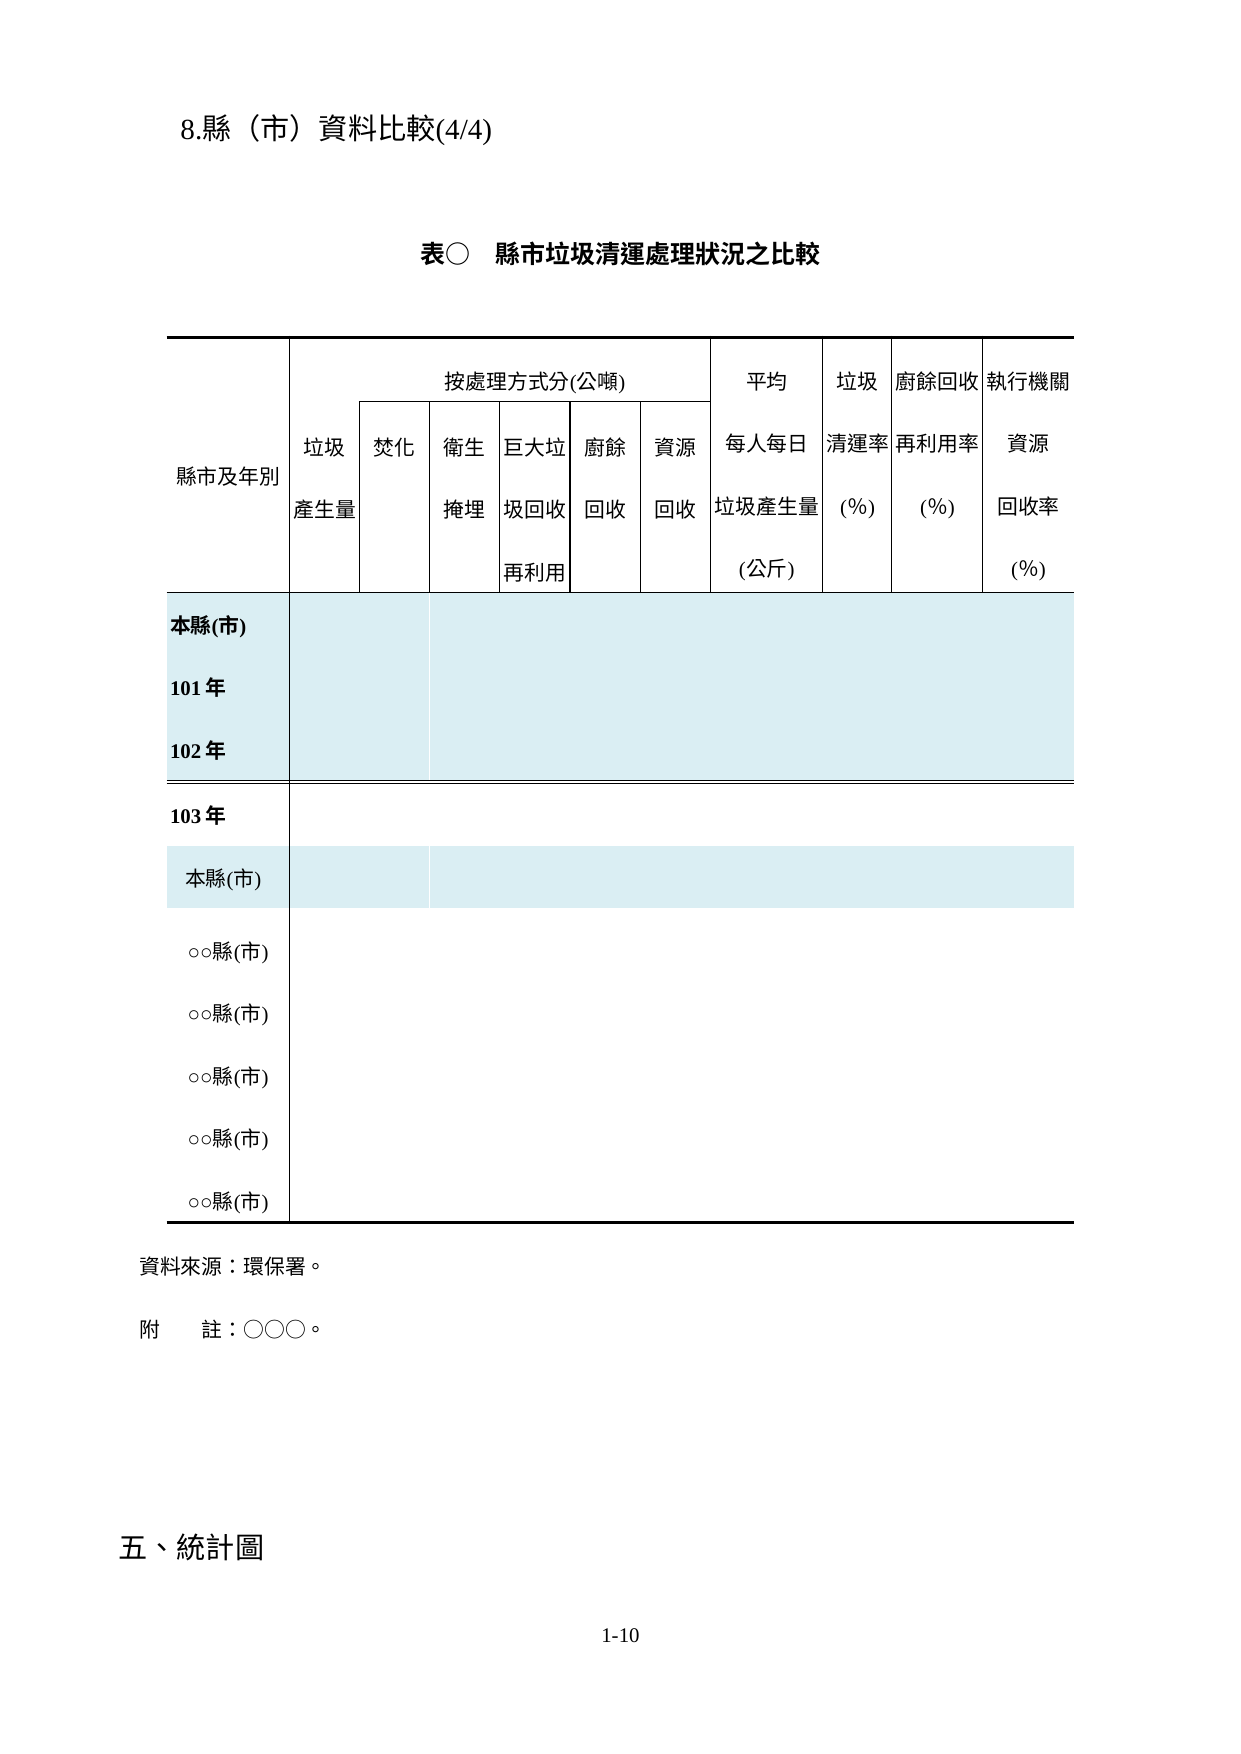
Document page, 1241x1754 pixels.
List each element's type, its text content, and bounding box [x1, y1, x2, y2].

table_cell [430, 846, 500, 908]
table_cell [983, 593, 1074, 655]
table_cell [500, 1034, 570, 1096]
table_cell [710, 971, 823, 1033]
table_cell [570, 1034, 640, 1096]
table_cell 焚化 [360, 402, 429, 592]
table_cell [359, 909, 429, 971]
table_cell [430, 1034, 500, 1096]
table_cell [640, 784, 710, 846]
table_cell [570, 593, 640, 655]
table_header 縣市及年別 [167, 339, 289, 592]
table_cell [892, 1034, 983, 1096]
table_cell [983, 718, 1074, 780]
table_cell [823, 718, 892, 780]
table_cell [710, 655, 823, 718]
table_cell [983, 1096, 1074, 1158]
table_cell [570, 971, 640, 1033]
table_cell ○○縣(市) [167, 1159, 289, 1221]
table_cell [290, 1034, 359, 1096]
table_cell [500, 655, 570, 718]
table_cell [823, 593, 892, 655]
table_cell [570, 784, 640, 846]
table_cell [640, 909, 710, 971]
table_cell [710, 784, 823, 846]
table_cell [640, 1159, 710, 1221]
table_cell [430, 718, 500, 780]
table_cell [823, 1096, 892, 1158]
table_cell [500, 971, 570, 1033]
table_cell [500, 1096, 570, 1158]
text 附 註：○○○。 [118, 1287, 1122, 1349]
table_cell [710, 1096, 823, 1158]
table_cell [710, 1159, 823, 1221]
table_cell ○○縣(市) [167, 1096, 289, 1158]
table_cell [640, 1034, 710, 1096]
table_cell [290, 784, 359, 846]
table_cell [500, 909, 570, 971]
table_cell 101年 [167, 655, 289, 718]
table_cell 本縣(市) [167, 593, 289, 655]
table_cell [983, 1159, 1074, 1221]
table_cell 衛生 掩埋 [430, 402, 499, 592]
table_cell [500, 846, 570, 908]
table_cell [290, 718, 359, 780]
text 資料來源：環保署。 [118, 1224, 1122, 1287]
table_cell [640, 655, 710, 718]
table_cell [570, 1159, 640, 1221]
table_cell [640, 971, 710, 1033]
table_header 廚餘回收 再利用率 (％) [892, 339, 982, 592]
table_cell [640, 593, 710, 655]
table_cell [570, 718, 640, 780]
table_cell [290, 971, 359, 1033]
table_cell [892, 909, 983, 971]
table_cell [640, 718, 710, 780]
table_cell [892, 1096, 983, 1158]
table_cell [640, 846, 710, 908]
table_cell [823, 1159, 892, 1221]
table_cell [500, 718, 570, 780]
table_cell ○○縣(市) [167, 909, 289, 971]
table_cell [823, 971, 892, 1033]
table_cell [359, 1159, 429, 1221]
table_cell [640, 1096, 710, 1158]
table_cell [359, 1034, 429, 1096]
table_cell 103年 [167, 784, 289, 846]
table_cell [290, 1096, 359, 1158]
table_cell [359, 846, 429, 908]
table_cell [290, 593, 359, 655]
table_cell [892, 846, 983, 908]
table_cell [359, 1096, 429, 1158]
table_cell [430, 1096, 500, 1158]
table_cell [500, 784, 570, 846]
table_cell [892, 593, 983, 655]
table_cell [823, 909, 892, 971]
table_cell [823, 655, 892, 718]
table_cell [430, 593, 500, 655]
table_cell [983, 1034, 1074, 1096]
text 8.縣（市）資料比較(4/4) [180, 106, 1122, 148]
table_cell [290, 846, 359, 908]
table_cell [710, 1034, 823, 1096]
table_cell [983, 846, 1074, 908]
table_cell [710, 846, 823, 908]
table_cell [892, 784, 983, 846]
table_cell [570, 1096, 640, 1158]
table_header 平均 每人每日 垃圾產生量 (公斤) [711, 339, 822, 592]
table_cell [710, 593, 823, 655]
table_cell [430, 971, 500, 1033]
table_cell [290, 1159, 359, 1221]
table_cell [290, 655, 359, 718]
table_header [290, 339, 359, 401]
table_cell [823, 784, 892, 846]
table_cell [430, 1159, 500, 1221]
table_cell [892, 655, 983, 718]
text 五、統計圖 [118, 1525, 1122, 1567]
table_cell 資源 回收 [641, 402, 710, 592]
table_cell [823, 1034, 892, 1096]
table_cell [430, 655, 500, 718]
table_cell [430, 784, 500, 846]
table_cell [570, 655, 640, 718]
table_cell [823, 846, 892, 908]
table_cell [570, 846, 640, 908]
table_cell [359, 784, 429, 846]
table_cell [892, 971, 983, 1033]
table_cell [983, 971, 1074, 1033]
table_cell [359, 593, 429, 655]
table_header 執行機關 資源 回收率 (％) [983, 339, 1074, 592]
table_cell ○○縣(市) [167, 971, 289, 1033]
table_cell [892, 1159, 983, 1221]
table_cell [430, 909, 500, 971]
table_cell [983, 784, 1074, 846]
table_cell ○○縣(市) [167, 1034, 289, 1096]
table_cell 巨大垃圾回收再利用 [500, 402, 569, 592]
table_cell [983, 909, 1074, 971]
table_cell [359, 655, 429, 718]
table_cell 垃圾 產生量 [290, 401, 359, 592]
table_cell 廚餘 回收 [571, 402, 640, 592]
table_header 按處理方式分(公噸) [359, 339, 710, 401]
table_cell [710, 909, 823, 971]
table_cell 102年 [167, 718, 289, 780]
text 表○ 縣市垃圾清運處理狀況之比較 [118, 211, 1122, 273]
table_cell [983, 655, 1074, 718]
table_header 垃圾 清運率 (％) [823, 339, 891, 592]
table_cell [710, 718, 823, 780]
table_cell [359, 718, 429, 780]
table_cell [500, 1159, 570, 1221]
table_cell [500, 593, 570, 655]
table_cell [290, 909, 359, 971]
table_cell [892, 718, 983, 780]
table_cell 本縣(市) [167, 846, 289, 908]
table_cell [570, 909, 640, 971]
table_cell [359, 971, 429, 1033]
